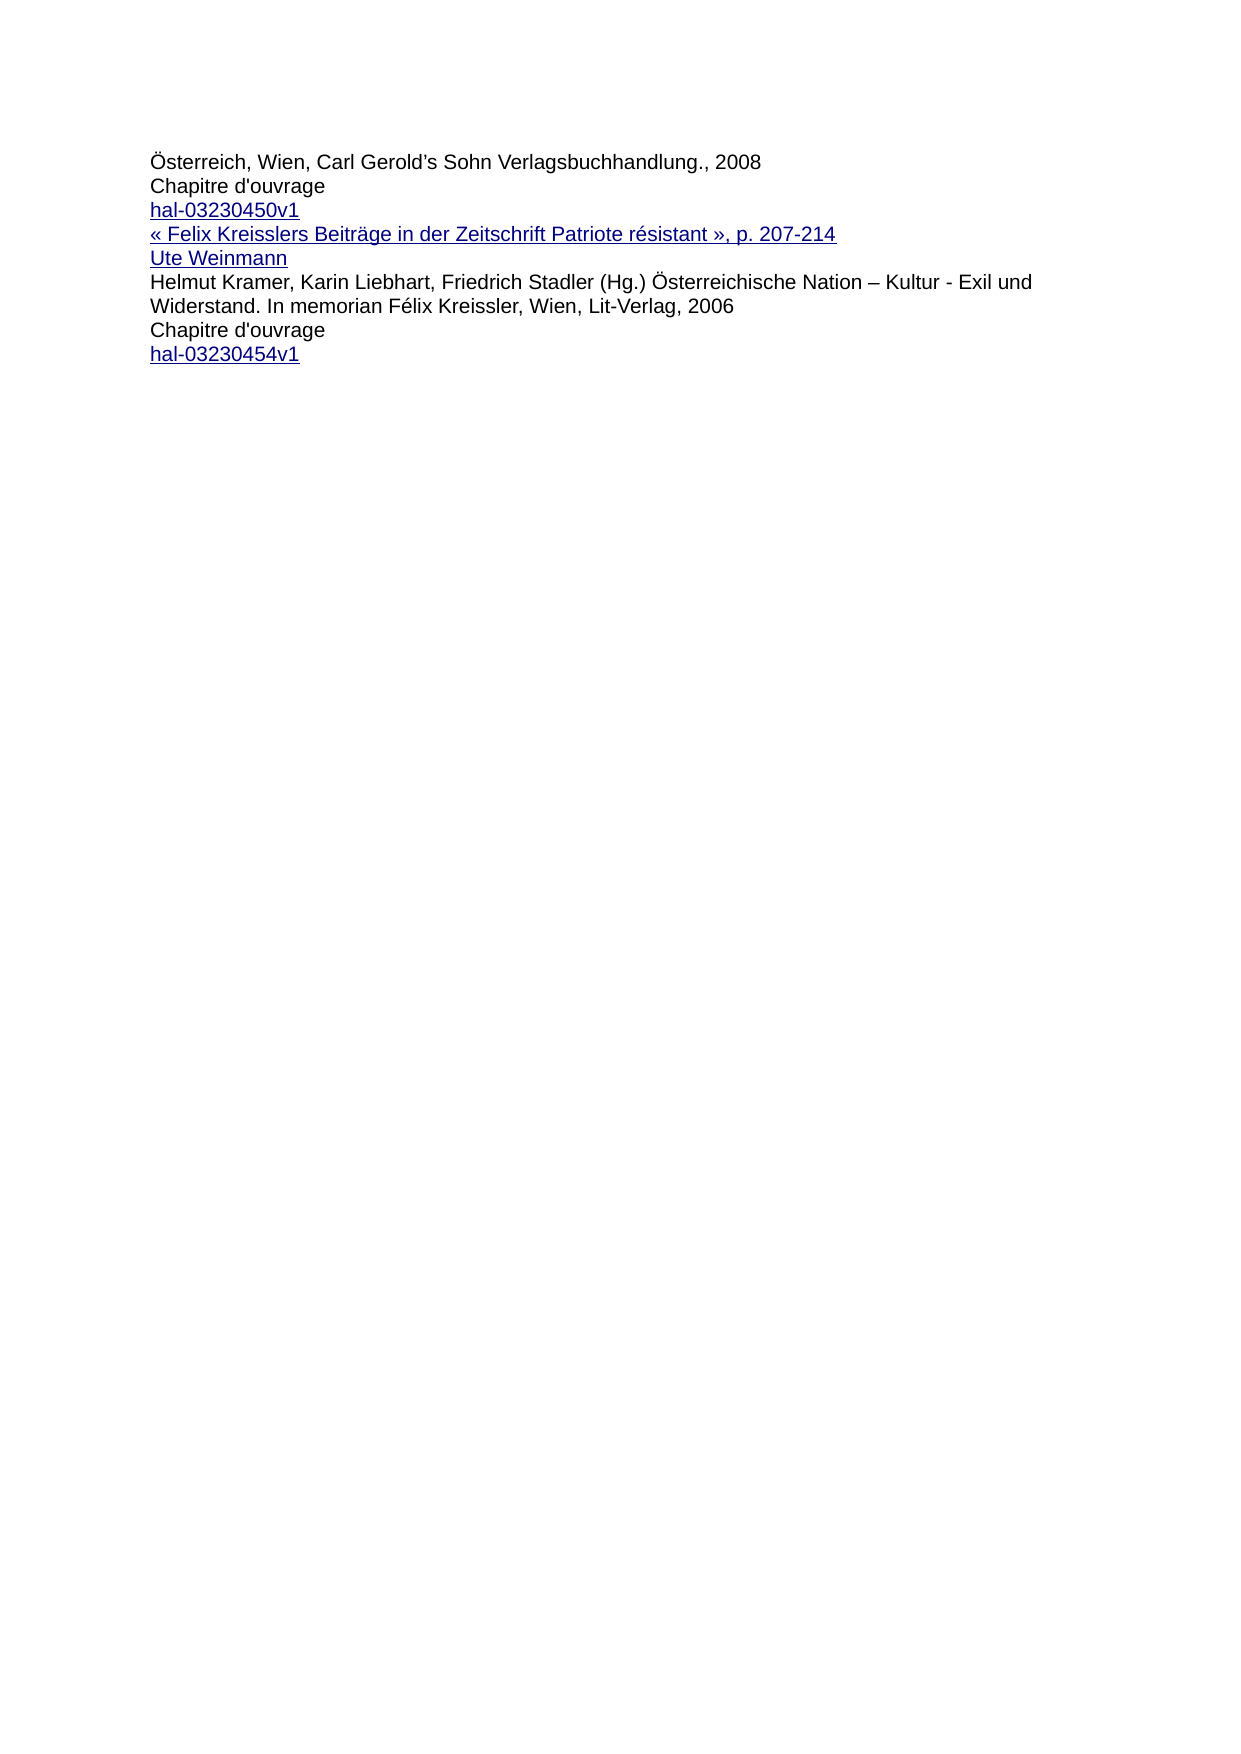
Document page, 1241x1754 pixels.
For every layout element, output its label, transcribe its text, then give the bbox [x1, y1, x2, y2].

table_cell « Felix Kreisslers Beiträge in der Zeitschrift Patriote résistant », p. 207-214 Ute Weinmann Helmut Kramer, Karin Liebhart, Friedrich Stadler (Hg.) Österreichische Nation – Kultur - Exil und Widerstand. In memorian Félix Kreissler, Wien, Lit-Verlag, 2006 Chapitre d'ouvrage hal-03230454v1 [150, 222, 1090, 366]
table_cell Österreich, Wien, Carl Gerold’s Sohn Verlagsbuchhandlung., 2008 Chapitre d'ouvrage hal-03230450v1 [150, 150, 1090, 222]
